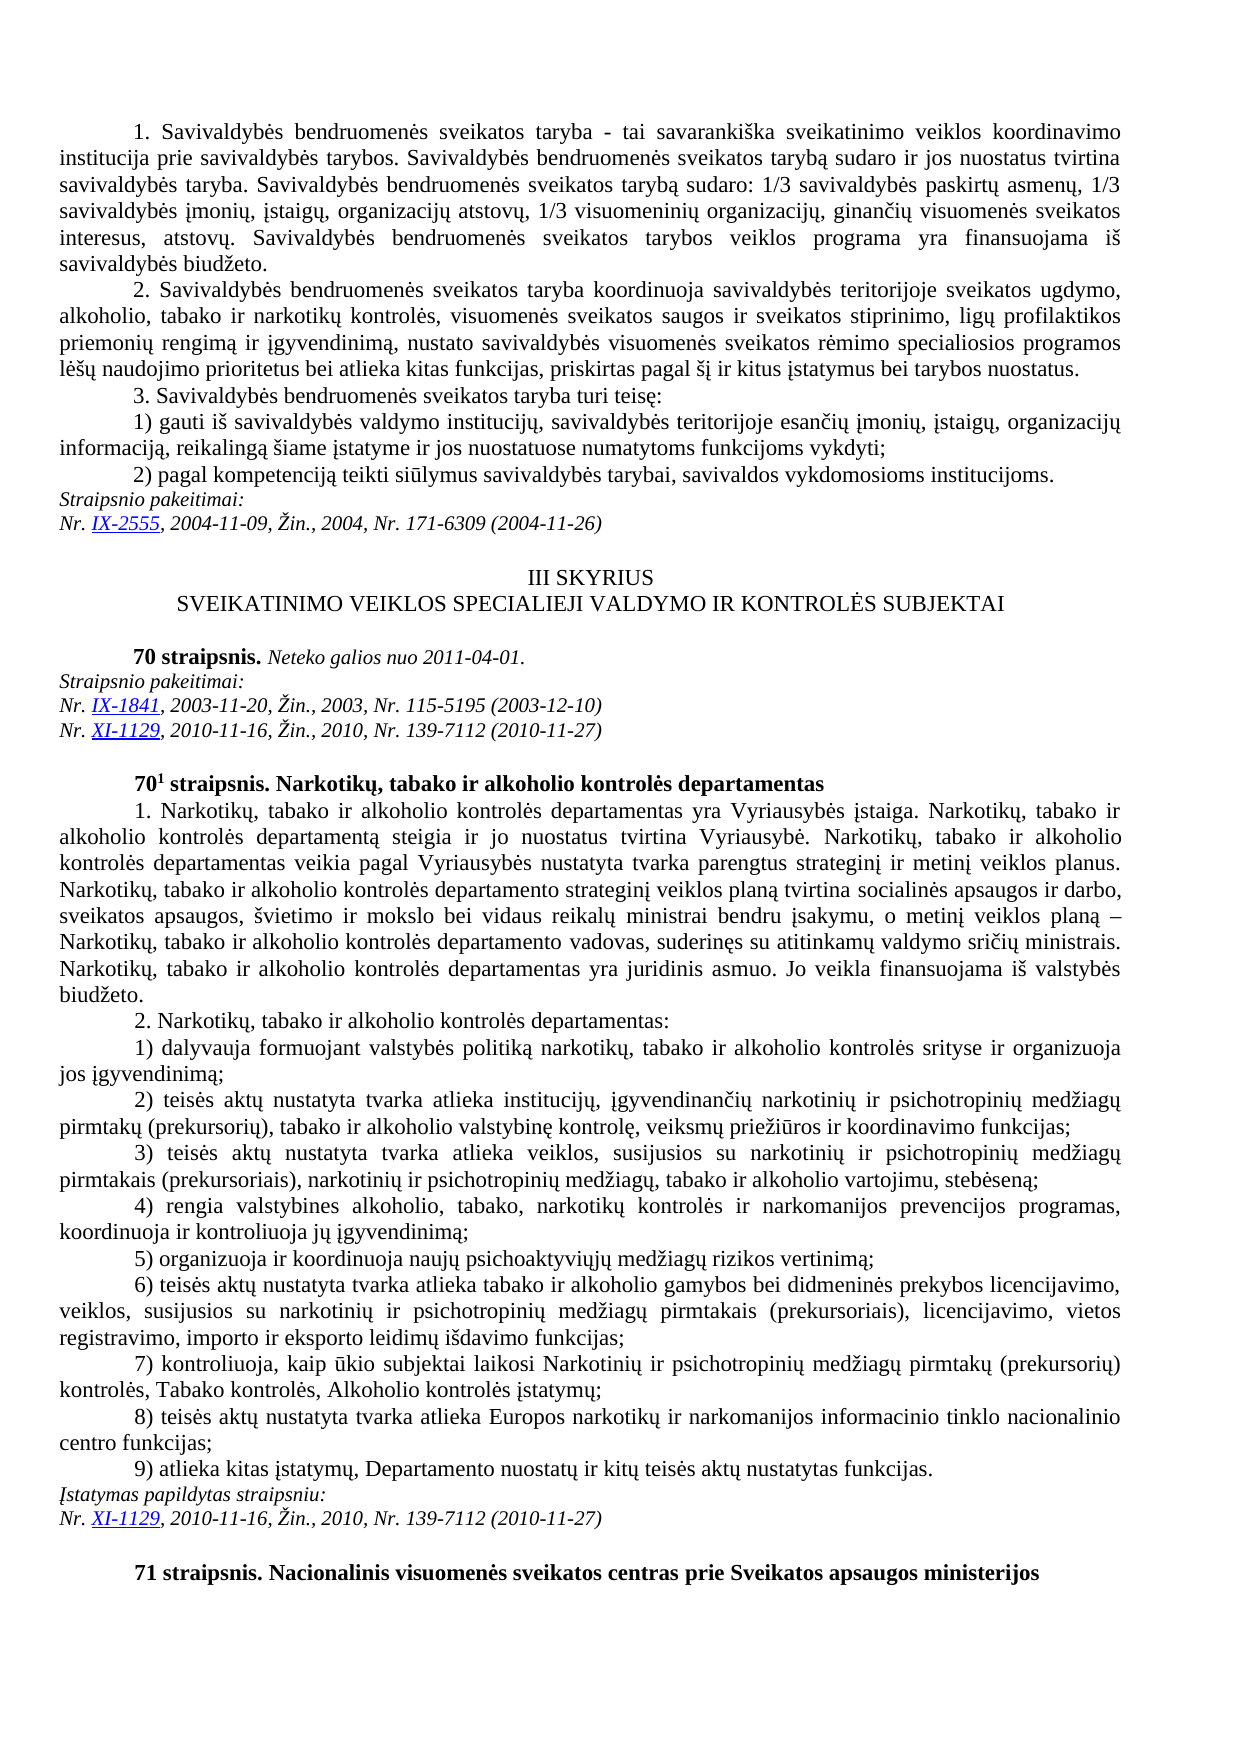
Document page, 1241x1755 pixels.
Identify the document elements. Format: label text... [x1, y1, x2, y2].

text 71 straipsnis. Nacionalinis visuomenės sveikatos centras prie Sveikatos apsaugos ministerijos [134, 1559, 1122, 1585]
text 2) teisės aktų nustatyta tvarka atlieka institucijų, įgyvendinančių narkotinių ir psichotropinių medžiagų pirmtakų (prekursorių), tabako ir alkoholio valstybinę kontrolę, veiksmų priežiūros ir koordinavimo funkcijas; [59, 1087, 1122, 1139]
text Straipsnio pakeitimai: [59, 669, 1122, 693]
text 5) organizuoja ir koordinuoja naujų psichoaktyviųjų medžiagų rizikos vertinimą; [59, 1245, 1122, 1271]
text 3) teisės aktų nustatyta tvarka atlieka veiklos, susijusios su narkotinių ir psichotropinių medžiagų pirmtakais (prekursoriais), narkotinių ir psichotropinių medžiagų, tabako ir alkoholio vartojimu, stebėseną; [59, 1139, 1122, 1192]
text 4) rengia valstybines alkoholio, tabako, narkotikų kontrolės ir narkomanijos prevencijos programas, koordinuoja ir kontroliuoja jų įgyvendinimą; [59, 1192, 1122, 1245]
text 2. Savivaldybės bendruomenės sveikatos taryba koordinuoja savivaldybės teritorijoje sveikatos ugdymo, alkoholio, tabako ir narkotikų kontrolės, visuomenės sveikatos saugos ir sveikatos stiprinimo, ligų profilaktikos priemonių rengimą ir įgyvendinimą, nustato savivaldybės visuomenės sveikatos rėmimo specialiosios programos lėšų naudojimo prioritetus bei atlieka kitas funkcijas, priskirtas pagal šį ir kitus įstatymus bei tarybos nuostatus. [59, 276, 1122, 382]
text 1) dalyvauja formuojant valstybės politiką narkotikų, tabako ir alkoholio kontrolės srityse ir organizuoja jos įgyvendinimą; [59, 1034, 1122, 1087]
text III SKYRIUS [59, 564, 1122, 590]
text 70 straipsnis. Neteko galios nuo 2011-04-01. [59, 643, 1122, 669]
text 8) teisės aktų nustatyta tvarka atlieka Europos narkotikų ir narkomanijos informacinio tinklo nacionalinio centro funkcijas; [59, 1403, 1122, 1456]
text Nr. IX-2555, 2004-11-09, Žin., 2004, Nr. 171-6309 (2004-11-26) [59, 511, 1122, 535]
text SVEIKATINIMO VEIKLOS SPECIALIEJI VALDYMO IR KONTROLĖS SUBJEKTAI [59, 590, 1122, 617]
text 7) kontroliuoja, kaip ūkio subjektai laikosi Narkotinių ir psichotropinių medžiagų pirmtakų (prekursorių) kontrolės, Tabako kontrolės, Alkoholio kontrolės įstatymų; [59, 1350, 1122, 1403]
text 1. Narkotikų, tabako ir alkoholio kontrolės departamentas yra Vyriausybės įstaiga. Narkotikų, tabako ir alkoholio kontrolės departamentą steigia ir jo nuostatus tvirtina Vyriausybė. Narkotikų, tabako ir alkoholio kontrolės departamentas veikia pagal Vyriausybės nustatyta tvarka parengtus strateginį ir metinį veiklos planus. Narkotikų, tabako ir alkoholio kontrolės departamento strateginį veiklos planą tvirtina socialinės apsaugos ir darbo, sveikatos apsaugos, švietimo ir mokslo bei vidaus reikalų ministrai bendru įsakymu, o metinį veiklos planą – Narkotikų, tabako ir alkoholio kontrolės departamento vadovas, suderinęs su atitinkamų valdymo sričių ministrais. Narkotikų, tabako ir alkoholio kontrolės departamentas yra juridinis asmuo. Jo veikla finansuojama iš valstybės biudžeto. [59, 797, 1122, 1007]
text 701 straipsnis. Narkotikų, tabako ir alkoholio kontrolės departamentas [59, 770, 1122, 797]
text 1. Savivaldybės bendruomenės sveikatos taryba - tai savarankiška sveikatinimo veiklos koordinavimo institucija prie savivaldybės tarybos. Savivaldybės bendruomenės sveikatos tarybą sudaro ir jos nuostatus tvirtina savivaldybės taryba. Savivaldybės bendruomenės sveikatos tarybą sudaro: 1/3 savivaldybės paskirtų asmenų, 1/3 savivaldybės įmonių, įstaigų, organizacijų atstovų, 1/3 visuomeninių organizacijų, ginančių visuomenės sveikatos interesus, atstovų. Savivaldybės bendruomenės sveikatos tarybos veiklos programa yra finansuojama iš savivaldybės biudžeto. [59, 118, 1122, 276]
text Straipsnio pakeitimai: [59, 487, 1122, 511]
text 3. Savivaldybės bendruomenės sveikatos taryba turi teisę: [59, 382, 1122, 408]
text Nr. XI-1129, 2010-11-16, Žin., 2010, Nr. 139-7112 (2010-11-27) [59, 717, 1122, 742]
text 2. Narkotikų, tabako ir alkoholio kontrolės departamentas: [59, 1007, 1122, 1034]
text Nr. XI-1129, 2010-11-16, Žin., 2010, Nr. 139-7112 (2010-11-27) [59, 1506, 1122, 1530]
text 9) atlieka kitas įstatymų, Departamento nuostatų ir kitų teisės aktų nustatytas funkcijas. [59, 1456, 1122, 1482]
text 6) teisės aktų nustatyta tvarka atlieka tabako ir alkoholio gamybos bei didmeninės prekybos licencijavimo, veiklos, susijusios su narkotinių ir psichotropinių medžiagų pirmtakais (prekursoriais), licencijavimo, vietos registravimo, importo ir eksporto leidimų išdavimo funkcijas; [59, 1271, 1122, 1350]
text Nr. IX-1841, 2003-11-20, Žin., 2003, Nr. 115-5195 (2003-12-10) [59, 693, 1122, 717]
text 1) gauti iš savivaldybės valdymo institucijų, savivaldybės teritorijoje esančių įmonių, įstaigų, organizacijų informaciją, reikalingą šiame įstatyme ir jos nuostatuose numatytoms funkcijoms vykdyti; [59, 408, 1122, 461]
text Įstatymas papildytas straipsniu: [59, 1482, 1122, 1506]
text 2) pagal kompetenciją teikti siūlymus savivaldybės tarybai, savivaldos vykdomosioms institucijoms. [59, 461, 1122, 487]
